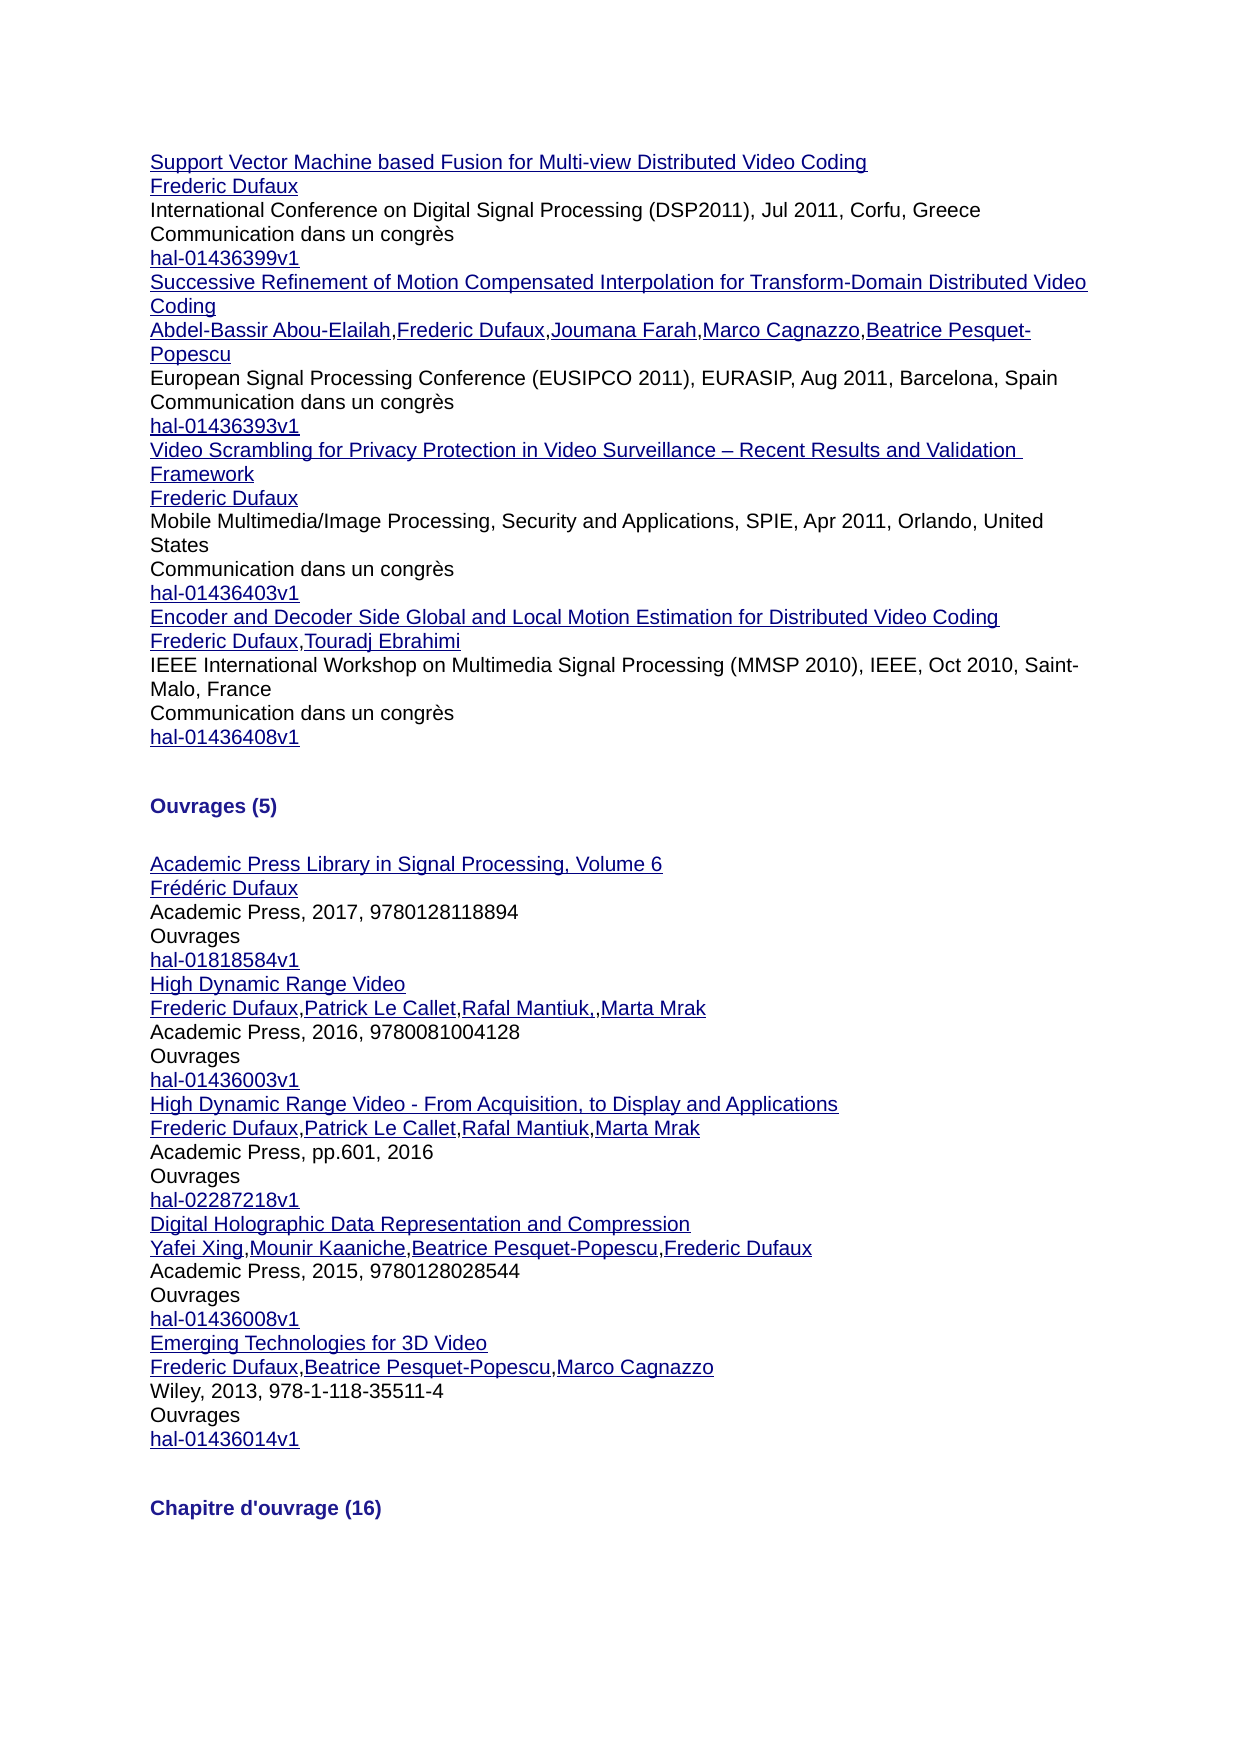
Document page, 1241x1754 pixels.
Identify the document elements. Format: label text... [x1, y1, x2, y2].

table_cell Emerging Technologies for 3D Video Frederic Dufaux,Beatrice Pesquet-Popescu,Marco Cagnazzo Wiley, 2013, 978-1-118-35511-4 Ouvrages hal-01436014v1 [150, 1331, 1090, 1451]
table_cell High Dynamic Range Video Frederic Dufaux,Patrick Le Callet,Rafal Mantiuk,,Marta Mrak Academic Press, 2016, 9780081004128 Ouvrages hal-01436003v1 [150, 972, 1090, 1092]
table_cell Digital Holographic Data Representation and Compression Yafei Xing,Mounir Kaaniche,Beatrice Pesquet-Popescu,Frederic Dufaux Academic Press, 2015, 9780128028544 Ouvrages hal-01436008v1 [150, 1211, 1090, 1331]
table_cell Successive Refinement of Motion Compensated Interpolation for Transform-Domain Distributed Video Coding Abdel-Bassir Abou-Elailah,Frederic Dufaux,Joumana Farah,Marco Cagnazzo,Beatrice Pesquet-Popescu European Signal Processing Conference (EUSIPCO 2011), EURASIP, Aug 2011, Barcelona, Spain Communication dans un congrès hal-01436393v1 [150, 270, 1090, 437]
table_header Academic Press Library in Signal Processing, Volume 6 Frédéric Dufaux Academic Press, 2017, 9780128118894 Ouvrages hal-01818584v1 [150, 852, 1090, 972]
table_cell Support Vector Machine based Fusion for Multi-view Distributed Video Coding Frederic Dufaux International Conference on Digital Signal Processing (DSP2011), Jul 2011, Corfu, Greece Communication dans un congrès hal-01436399v1 [150, 150, 1090, 270]
table_cell Encoder and Decoder Side Global and Local Motion Estimation for Distributed Video Coding Frederic Dufaux,Touradj Ebrahimi IEEE International Workshop on Multimedia Signal Processing (MMSP 2010), IEEE, Oct 2010, Saint-Malo, France Communication dans un congrès hal-01436408v1 [150, 605, 1090, 749]
table_cell High Dynamic Range Video - From Acquisition, to Display and Applications Frederic Dufaux,Patrick Le Callet,Rafal Mantiuk,Marta Mrak Academic Press, pp.601, 2016 Ouvrages hal-02287218v1 [150, 1092, 1090, 1211]
subtitle Chapitre d'ouvrage (16) [150, 1496, 1090, 1520]
table_cell Video Scrambling for Privacy Protection in Video Surveillance – Recent Results and Validation Framework Frederic Dufaux Mobile Multimedia/Image Processing, Security and Applications, SPIE, Apr 2011, Orlando, United States Communication dans un congrès hal-01436403v1 [150, 438, 1090, 605]
subtitle Ouvrages (5) [150, 794, 1090, 818]
